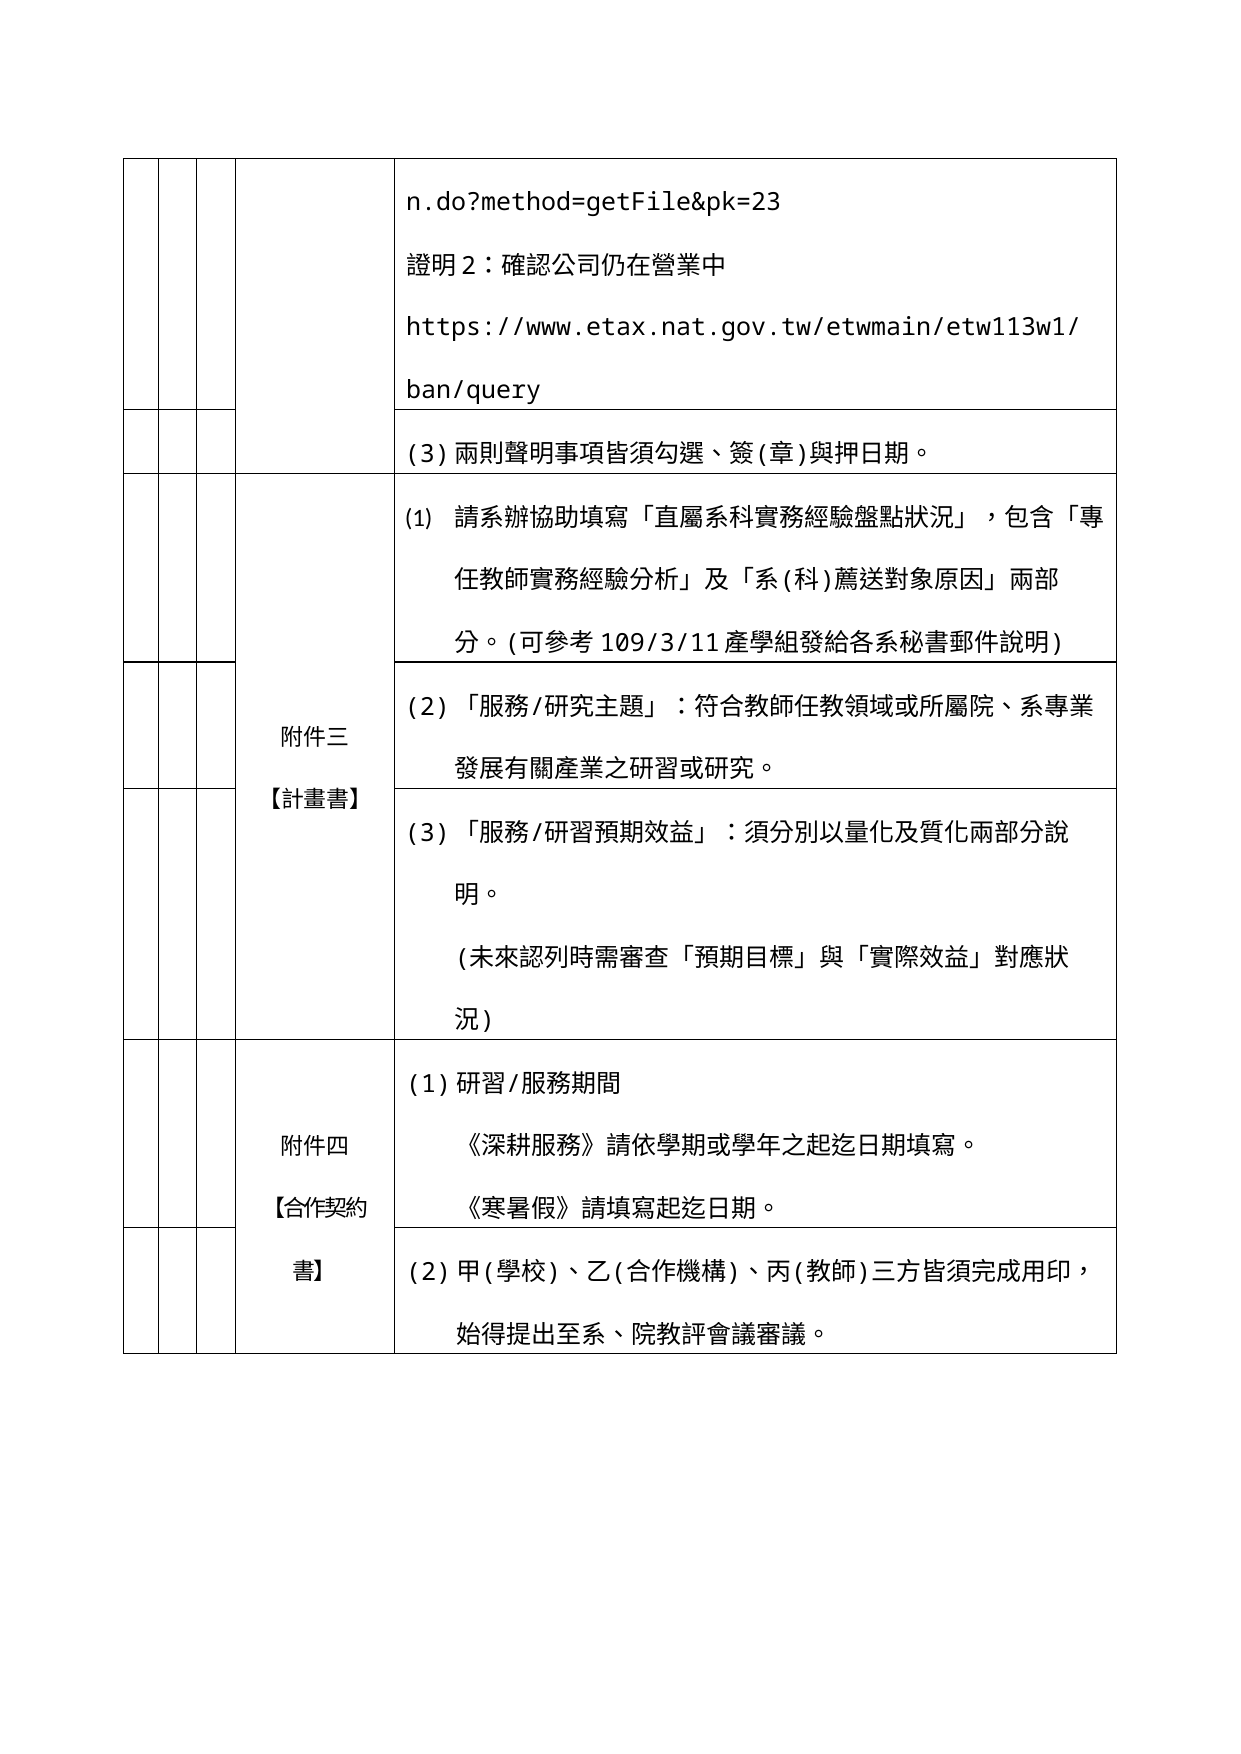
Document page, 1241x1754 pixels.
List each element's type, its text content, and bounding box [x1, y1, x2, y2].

table_cell [197, 410, 235, 473]
table_cell 「服務/研究主題」：符合教師任教領域或所屬院、系專業發展有關產業之研習或研究。 [395, 663, 1116, 787]
table_cell [159, 410, 196, 473]
table_cell 兩則聲明事項皆須勾選、簽(章)與押日期。 [395, 410, 1116, 473]
table_cell [159, 159, 196, 409]
table_cell [197, 1040, 235, 1227]
table_cell [197, 663, 235, 787]
table_cell [159, 474, 196, 661]
table_cell [124, 474, 158, 661]
table_cell [197, 474, 235, 661]
table_cell [197, 1228, 235, 1353]
table_cell 甲(學校)、乙(合作機構)、丙(教師)三方皆須完成用印，始得提出至系、院教評會議審議。 [395, 1228, 1116, 1353]
table_cell [159, 663, 196, 787]
table_cell [236, 159, 394, 473]
table_cell 研習/服務期間 《深耕服務》請依學期或學年之起迄日期填寫。 《寒暑假》請填寫起迄日期。 [395, 1040, 1116, 1227]
table_cell [197, 789, 235, 1038]
table_cell [159, 1228, 196, 1353]
table_cell [159, 789, 196, 1038]
table_cell n.do?method=getFile&pk=23 證明2：確認公司仍在營業中 https://www.etax.nat.gov.tw/etwmain/etw113w1/ban/query [395, 159, 1116, 409]
table_cell 「服務/研習預期效益」：須分別以量化及質化兩部分說明。 (未來認列時需審查「預期目標」與「實際效益」對應狀況) [395, 789, 1116, 1038]
table_cell [124, 663, 158, 787]
table_cell [124, 1228, 158, 1353]
table_cell [124, 410, 158, 473]
table_cell 請系辦協助填寫「直屬系科實務經驗盤點狀況」，包含「專任教師實務經驗分析」及「系(科)薦送對象原因」兩部分。(可參考109/3/11產學組發給各系秘書郵件說明) [395, 474, 1116, 661]
table_cell [124, 159, 158, 409]
table_cell 附件三 【計畫書】 [236, 474, 394, 1038]
table_cell [159, 1040, 196, 1227]
table_cell [197, 159, 235, 409]
table_cell 附件四 【合作契約書】 [236, 1040, 394, 1353]
table_cell [124, 1040, 158, 1227]
table_cell [124, 789, 158, 1038]
